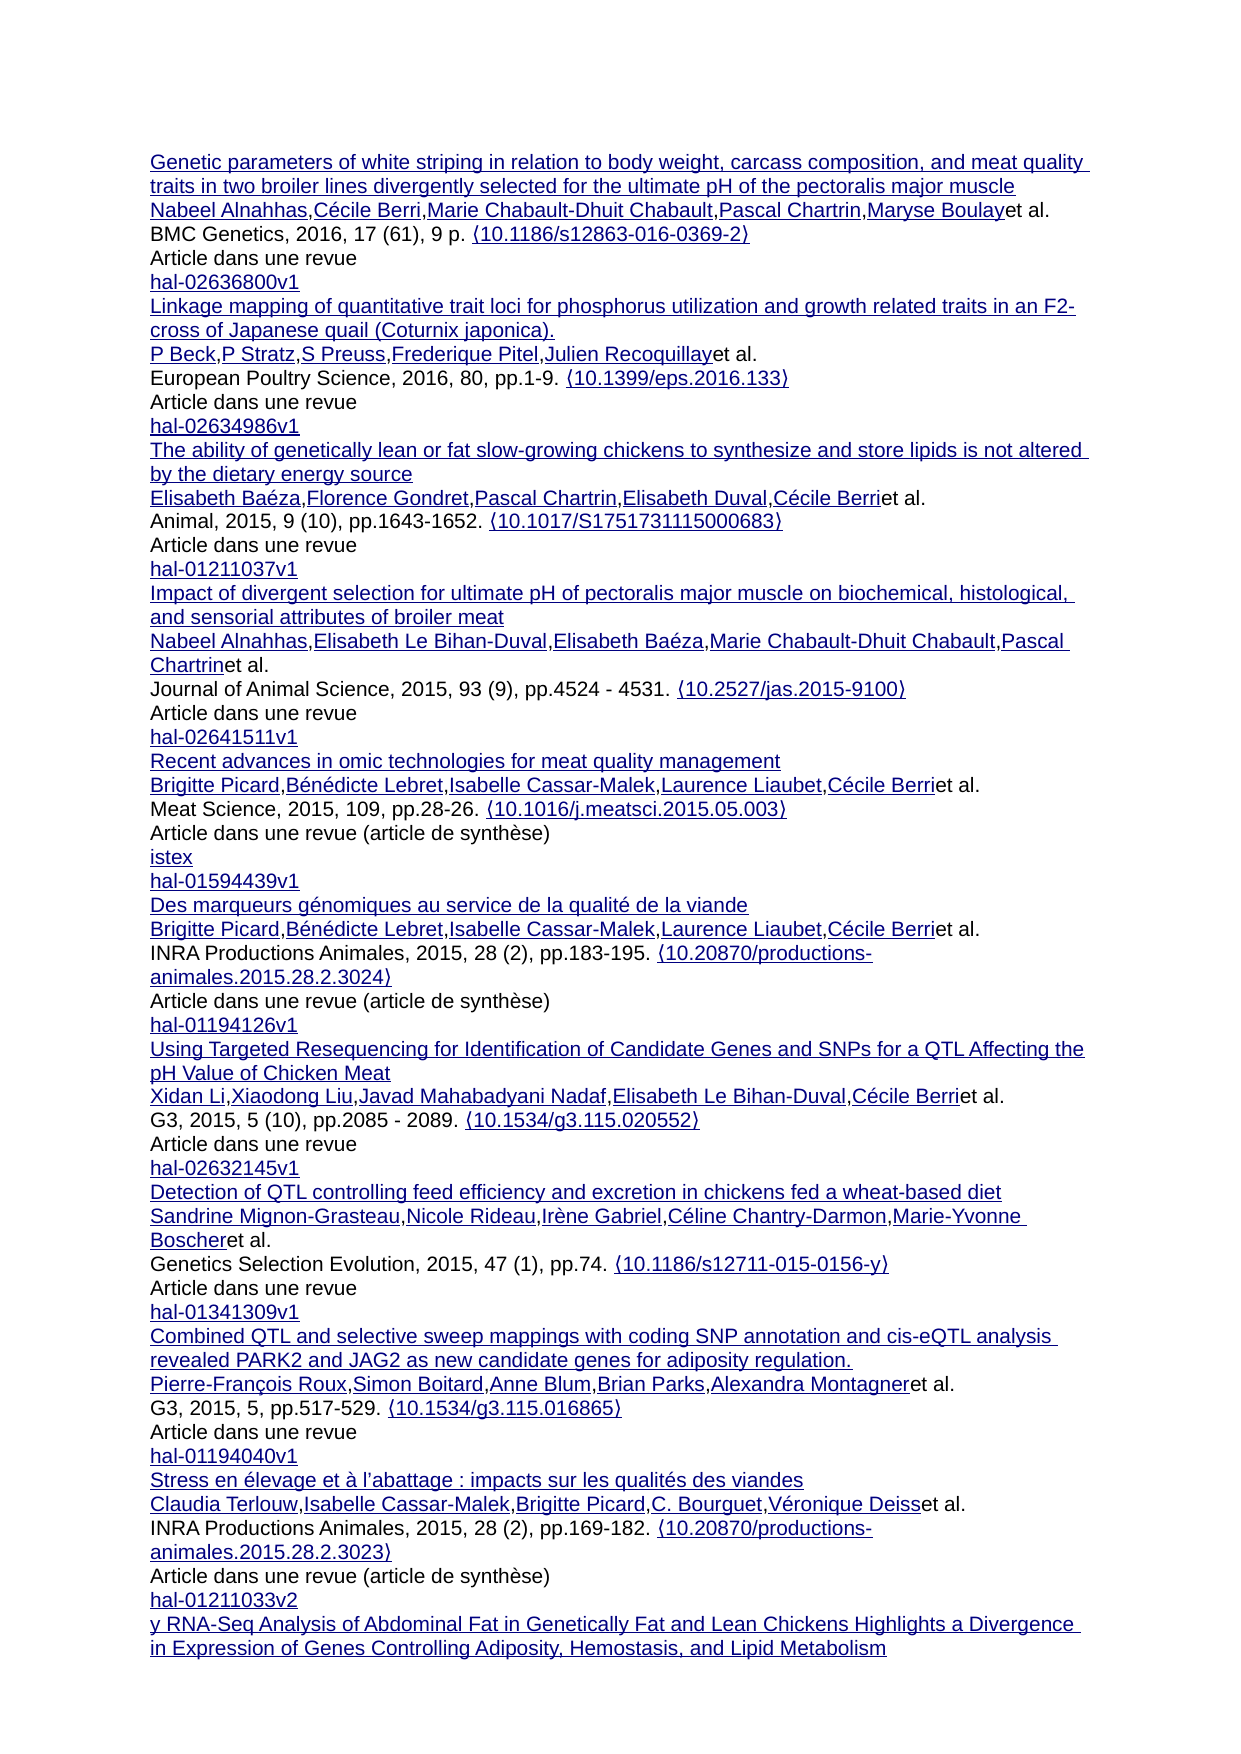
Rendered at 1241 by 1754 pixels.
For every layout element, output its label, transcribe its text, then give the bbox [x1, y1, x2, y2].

table_cell Stress en élevage et à l’abattage : impacts sur les qualités des viandes Claudia Terlouw,Isabelle Cassar-Malek,Brigitte Picard,C. Bourguet,Véronique Deisset al. INRA Productions Animales, 2015, 28 (2), pp.169-182. ⟨10.20870/productions-animales.2015.28.2.3023⟩ Article dans une revue (article de synthèse) hal-01211033v2 [150, 1468, 1090, 1611]
table_cell The ability of genetically lean or fat slow-growing chickens to synthesize and store lipids is not altered by the dietary energy source Elisabeth Baéza,Florence Gondret,Pascal Chartrin,Elisabeth Duval,Cécile Berriet al. Animal, 2015, 9 (10), pp.1643-1652. ⟨10.1017/S1751731115000683⟩ Article dans une revue hal-01211037v1 [150, 438, 1090, 581]
table_cell Recent advances in omic technologies for meat quality management Brigitte Picard,Bénédicte Lebret,Isabelle Cassar-Malek,Laurence Liaubet,Cécile Berriet al. Meat Science, 2015, 109, pp.28-26. ⟨10.1016/j.meatsci.2015.05.003⟩ Article dans une revue (article de synthèse) istex hal-01594439v1 [150, 749, 1090, 893]
table_cell Using Targeted Resequencing for Identification of Candidate Genes and SNPs for a QTL Affecting the pH Value of Chicken Meat Xidan Li,Xiaodong Liu,Javad Mahabadyani Nadaf,Elisabeth Le Bihan-Duval,Cécile Berriet al. G3, 2015, 5 (10), pp.2085 - 2089. ⟨10.1534/g3.115.020552⟩ Article dans une revue hal-02632145v1 [150, 1036, 1090, 1180]
table_cell Combined QTL and selective sweep mappings with coding SNP annotation and cis-eQTL analysis revealed PARK2 and JAG2 as new candidate genes for adiposity regulation. Pierre-François Roux,Simon Boitard,Anne Blum,Brian Parks,Alexandra Montagneret al. G3, 2015, 5, pp.517-529. ⟨10.1534/g3.115.016865⟩ Article dans une revue hal-01194040v1 [150, 1324, 1090, 1468]
table_cell traits in two broiler lines divergently selected for the ultimate pH of the pectoralis major muscle Nabeel Alnahhas,Cécile Berri,Marie Chabault-Dhuit Chabault,Pascal Chartrin,Maryse Boulayet al. BMC Genetics, 2016, 17 (61), 9 p. ⟨10.1186/s12863-016-0369-2⟩ Article dans une revue hal-02636800v1 [150, 172, 1090, 294]
table_cell Des marqueurs génomiques au service de la qualité de la viande Brigitte Picard,Bénédicte Lebret,Isabelle Cassar-Malek,Laurence Liaubet,Cécile Berriet al. INRA Productions Animales, 2015, 28 (2), pp.183-195. ⟨10.20870/productions-animales.2015.28.2.3024⟩ Article dans une revue (article de synthèse) hal-01194126v1 [150, 893, 1090, 1036]
table_cell Genetic parameters of white striping in relation to body weight, carcass composition, and meat quality [150, 150, 1090, 171]
table_cell y RNA-Seq Analysis of Abdominal Fat in Genetically Fat and Lean Chickens Highlights a Divergence in Expression of Genes Controlling Adiposity, Hemostasis, and Lipid Metabolism [150, 1611, 1090, 1659]
table_cell Detection of QTL controlling feed efficiency and excretion in chickens fed a wheat-based diet Sandrine Mignon-Grasteau,Nicole Rideau,Irène Gabriel,Céline Chantry-Darmon,Marie-Yvonne Boscheret al. Genetics Selection Evolution, 2015, 47 (1), pp.74. ⟨10.1186/s12711-015-0156-y⟩ Article dans une revue hal-01341309v1 [150, 1180, 1090, 1324]
table_cell Impact of divergent selection for ultimate pH of pectoralis major muscle on biochemical, histological, and sensorial attributes of broiler meat Nabeel Alnahhas,Elisabeth Le Bihan-Duval,Elisabeth Baéza,Marie Chabault-Dhuit Chabault,Pascal Chartrinet al. Journal of Animal Science, 2015, 93 (9), pp.4524 - 4531. ⟨10.2527/jas.2015-9100⟩ Article dans une revue hal-02641511v1 [150, 581, 1090, 749]
table_cell Linkage mapping of quantitative trait loci for phosphorus utilization and growth related traits in an F2-cross of Japanese quail (Coturnix japonica). P Beck,P Stratz,S Preuss,Frederique Pitel,Julien Recoquillayet al. European Poultry Science, 2016, 80, pp.1-9. ⟨10.1399/eps.2016.133⟩ Article dans une revue hal-02634986v1 [150, 294, 1090, 437]
